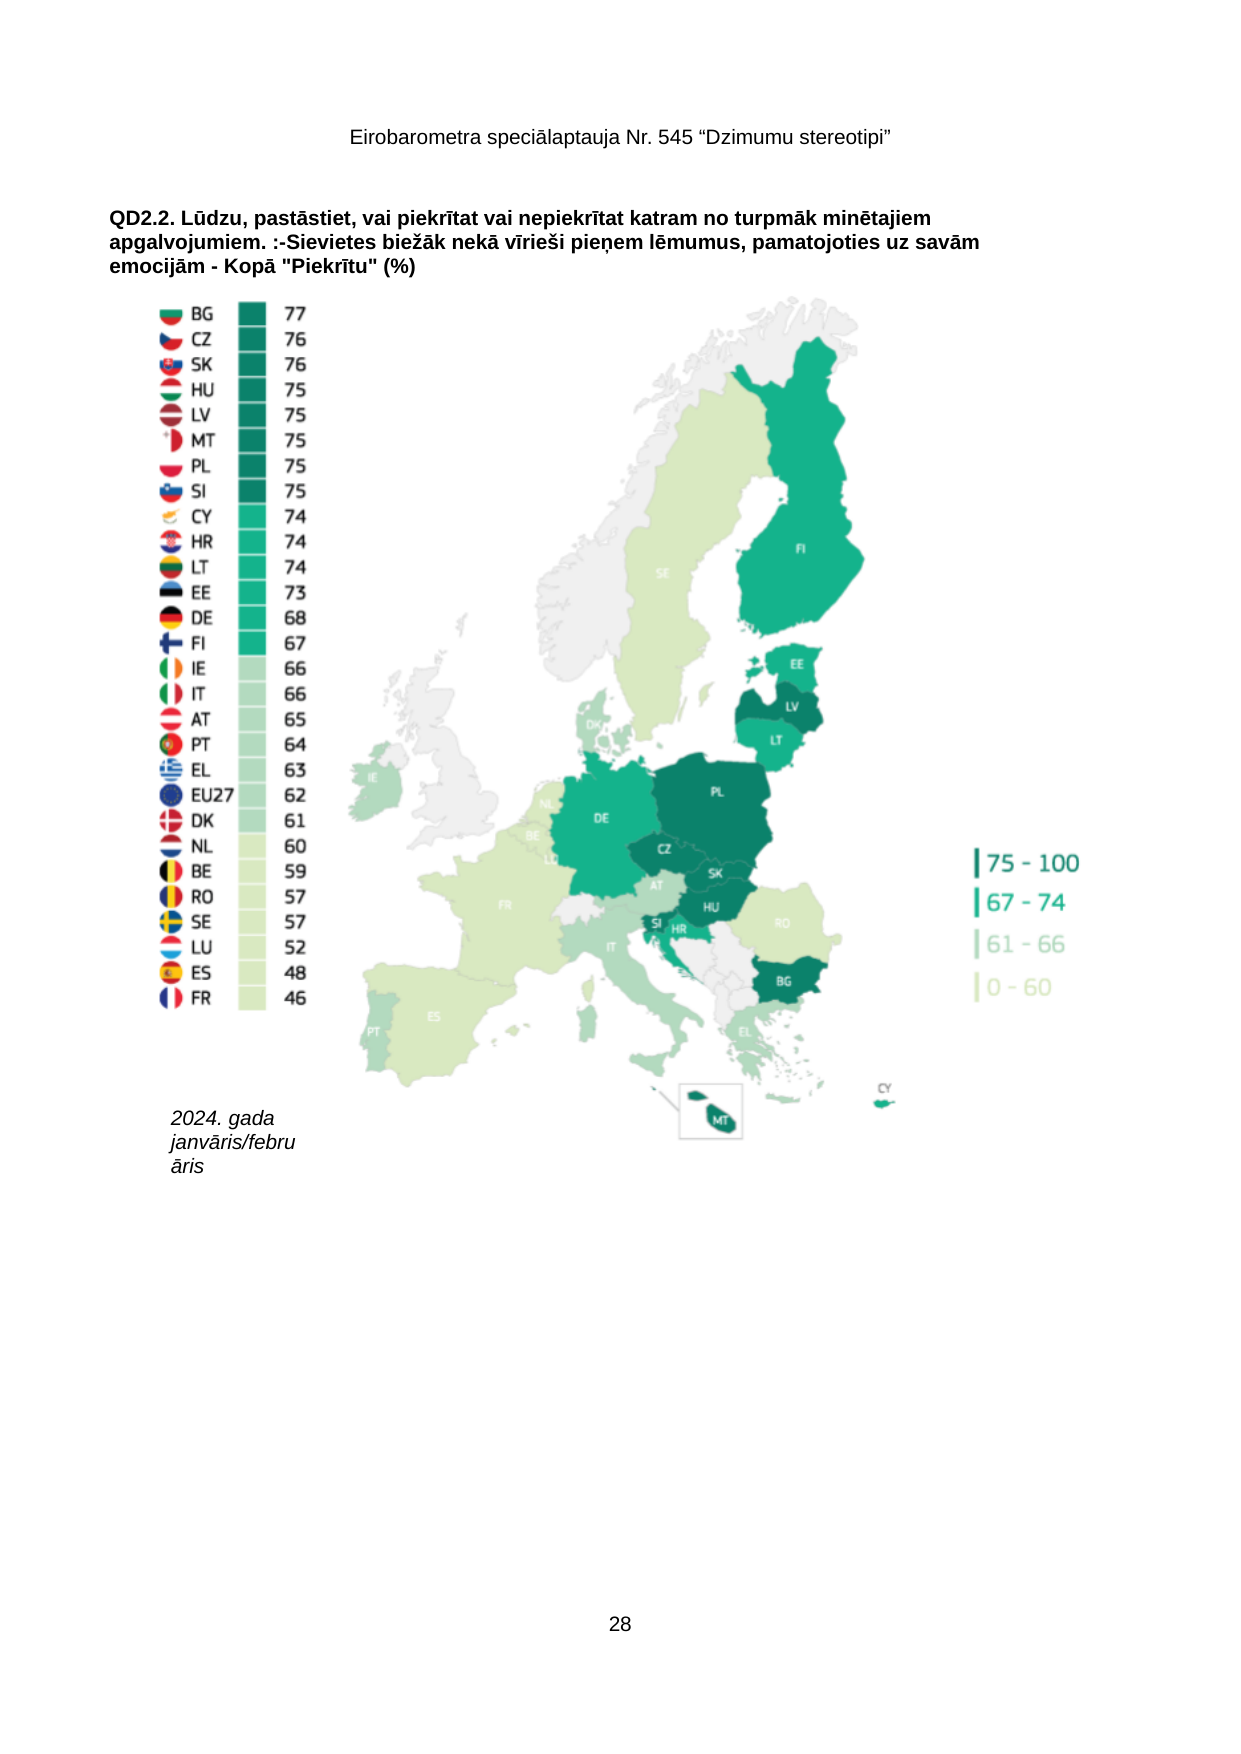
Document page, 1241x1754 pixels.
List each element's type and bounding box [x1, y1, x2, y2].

picture [268, 1139, 274, 1146]
picture [120, 279, 1083, 1146]
picture [190, 1139, 196, 1146]
